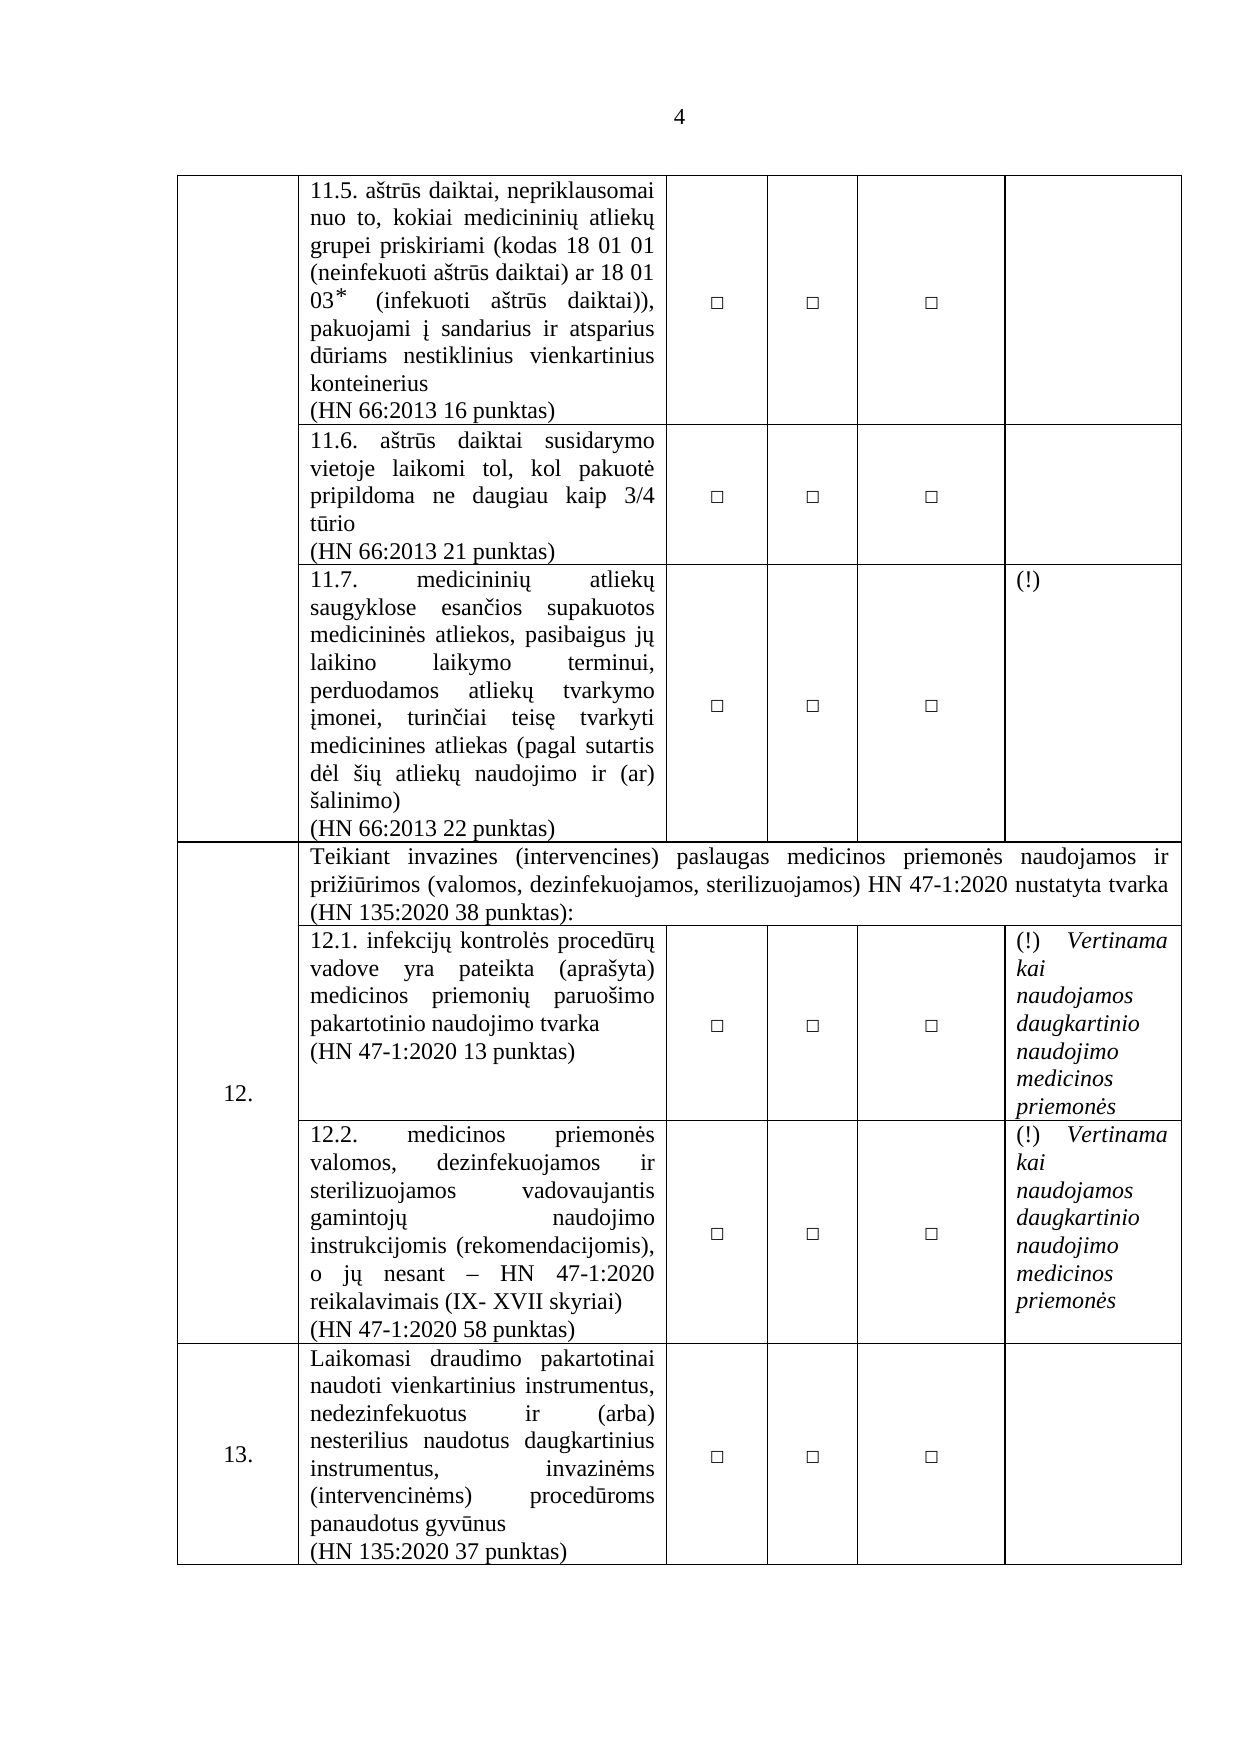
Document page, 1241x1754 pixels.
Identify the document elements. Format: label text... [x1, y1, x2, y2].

table_cell ☐ [768, 926, 857, 1119]
table_cell ☐ [858, 1121, 1004, 1342]
table_cell 11.7. medicininių atliekų saugyklose esančios supakuotos medicininės atliekos, pasibaigus jų laikino laikymo terminui, perduodamos atliekų tvarkymo įmonei, turinčiai teisę tvarkyti medicinines atliekas (pagal sutartis dėl šių atliekų naudojimo ir (ar) šalinimo) (HN 66:2013 22 punktas) [299, 565, 666, 841]
table_cell ☐ [768, 565, 857, 841]
table_cell ☐ [768, 176, 857, 424]
table_cell (!) Vertinama kai naudojamos daugkartinio naudojimo medicinos priemonės [1006, 926, 1181, 1119]
table_cell ☐ [768, 425, 857, 564]
table_cell ☐ [768, 1121, 857, 1342]
table_cell (!) Vertinama kai naudojamos daugkartinio naudojimo medicinos priemonės [1006, 1121, 1181, 1342]
table_cell ☐ [858, 926, 1004, 1119]
table_cell ☐ [768, 1344, 857, 1564]
table_cell Teikiant invazines (intervencines) paslaugas medicinos priemonės naudojamos ir prižiūrimos (valomos, dezinfekuojamos, sterilizuojamos) HN 47-1:2020 nustatyta tvarka (HN 135:2020 38 punktas): [299, 843, 1181, 925]
table_cell ☐ [667, 565, 767, 841]
table_cell 13. [178, 1344, 298, 1564]
table_cell Laikomasi draudimo pakartotinai naudoti vienkartinius instrumentus, nedezinfekuotus ir (arba) nesterilius naudotus daugkartinius instrumentus, invazinėms (intervencinėms) procedūroms panaudotus gyvūnus (HN 135:2020 37 punktas) [299, 1344, 666, 1564]
table_cell 12. [178, 843, 298, 1342]
table_cell ☐ [858, 565, 1004, 841]
table_cell 12.2. medicinos priemonės valomos, dezinfekuojamos ir sterilizuojamos vadovaujantis gamintojų naudojimo instrukcijomis (rekomendacijomis), o jų nesant – HN 47-1:2020 reikalavimais (IX- XVII skyriai) (HN 47-1:2020 58 punktas) [299, 1121, 666, 1342]
table_cell ☐ [667, 425, 767, 564]
table_cell ☐ [858, 176, 1004, 424]
table_cell 12.1. infekcijų kontrolės procedūrų vadove yra pateikta (aprašyta) medicinos priemonių paruošimo pakartotinio naudojimo tvarka (HN 47-1:2020 13 punktas) [299, 926, 666, 1119]
table_cell 11.5. aštrūs daiktai, nepriklausomai nuo to, kokiai medicininių atliekų grupei priskiriami (kodas 18 01 01 (neinfekuoti aštrūs daiktai) ar 18 01 03⃰ (infekuoti aštrūs daiktai)), pakuojami į sandarius ir atsparius dūriams nestiklinius vienkartinius konteinerius (HN 66:2013 16 punktas) [299, 176, 666, 424]
table_cell ☐ [667, 1121, 767, 1342]
table_cell ☐ [667, 926, 767, 1119]
table_cell (!) [1006, 565, 1181, 841]
table_cell ☐ [858, 1344, 1004, 1564]
table_cell 11.6. aštrūs daiktai susidarymo vietoje laikomi tol, kol pakuotė pripildoma ne daugiau kaip 3/4 tūrio (HN 66:2013 21 punktas) [299, 425, 666, 564]
table_cell [1006, 425, 1181, 564]
table_cell [1006, 1344, 1181, 1564]
table_cell [178, 176, 298, 841]
table_cell ☐ [858, 425, 1004, 564]
table_cell ☐ [667, 176, 767, 424]
table_cell [1006, 176, 1181, 424]
table_cell ☐ [667, 1344, 767, 1564]
